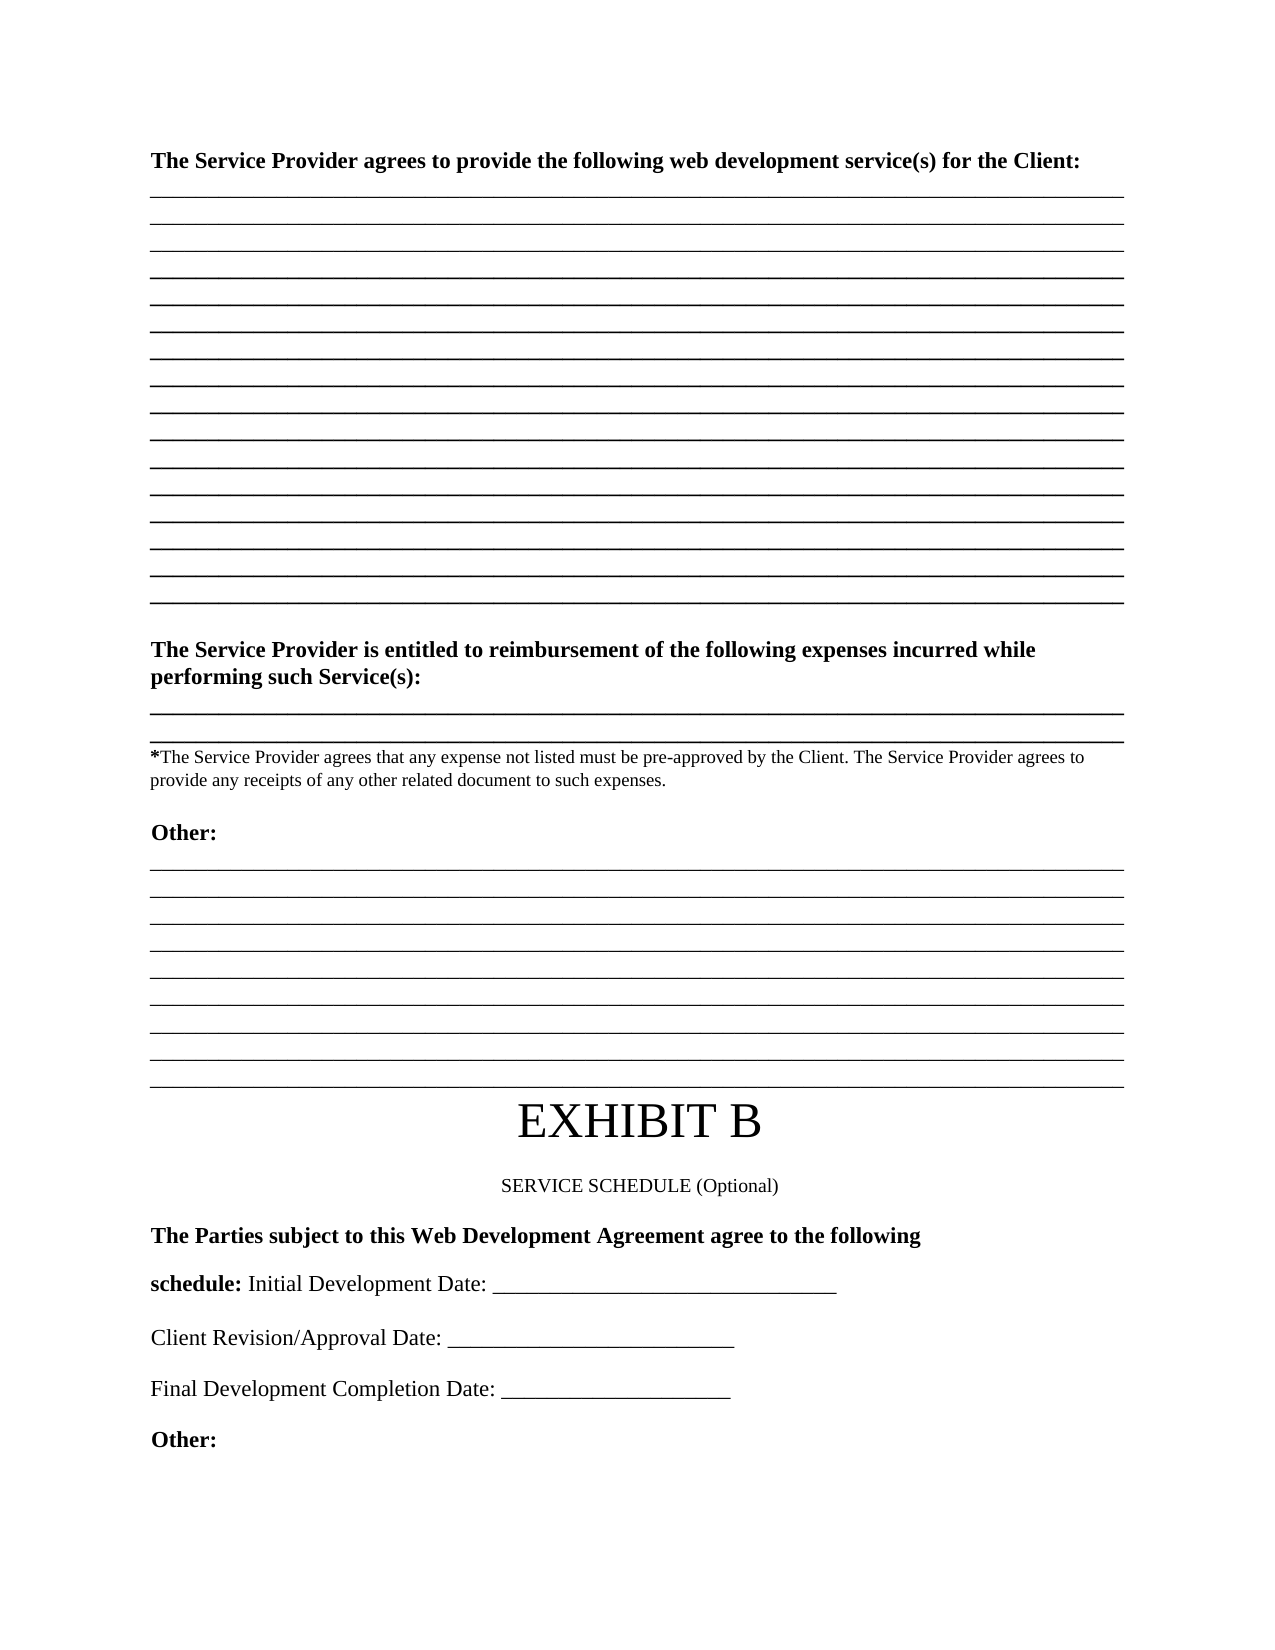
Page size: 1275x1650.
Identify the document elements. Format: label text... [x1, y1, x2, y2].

text *The Service Provider agrees that any expense not listed must be pre-approved by the Client. The Service Provider agrees to provide any receipts of any other related document to such expenses. [150, 743, 1124, 791]
text _____________________________________________________________________________________ [150, 198, 1124, 224]
text _____________________________________________________________________________________ [150, 715, 1124, 742]
text Other: [151, 1426, 1131, 1452]
text _____________________________________________________________________________________ [150, 360, 1124, 386]
text _____________________________________________________________________________________ [150, 414, 1124, 440]
text _____________________________________________________________________________________ [150, 952, 1124, 978]
text _____________________________________________________________________________________ [150, 252, 1124, 278]
text _____________________________________________________________________________________ [150, 1006, 1124, 1033]
text _____________________________________________________________________________________ [150, 691, 1124, 714]
text _____________________________________________________________________________________ [150, 979, 1124, 1005]
text _____________________________________________________________________________________ [150, 441, 1124, 468]
text Other: [151, 819, 1131, 846]
text _____________________________________________________________________________________ [150, 925, 1124, 951]
text The Service Provider agrees to provide the following web development service(s) for the Client: _____________________________________________________________________________________ [150, 147, 1124, 197]
text _____________________________________________________________________________________ [150, 333, 1124, 359]
text EXHIBIT B [148, 1091, 1131, 1148]
text _____________________________________________________________________________________ [150, 387, 1124, 413]
text _____________________________________________________________________________________ [150, 279, 1124, 305]
text The Service Provider is entitled to reimbursement of the following expenses incurred while performing such Service(s): [150, 636, 1042, 690]
text _____________________________________________________________________________________ [150, 523, 1124, 549]
text _____________________________________________________________________________________ [150, 225, 1124, 251]
text _____________________________________________________________________________________ [150, 871, 1124, 897]
text _____________________________________________________________________________________ [150, 577, 1124, 603]
text _____________________________________________________________________________________ [150, 469, 1124, 495]
text Final Development Completion Date: ____________________ [150, 1375, 1131, 1401]
text SERVICE SCHEDULE (Optional) [148, 1174, 1131, 1197]
text _____________________________________________________________________________________ [150, 306, 1124, 332]
text The Parties subject to this Web Development Agreement agree to the following schedule: Initial Development Date: ______________________________ [150, 1222, 1018, 1297]
text Client Revision/Approval Date: _________________________ [151, 1324, 1131, 1351]
text _____________________________________________________________________________________ [150, 1061, 1124, 1087]
text _____________________________________________________________________________________ [150, 1034, 1124, 1060]
text _____________________________________________________________________________________ [150, 898, 1124, 924]
text _____________________________________________________________________________________ [150, 847, 1124, 870]
text _____________________________________________________________________________________ [150, 496, 1124, 522]
text _____________________________________________________________________________________ [150, 550, 1124, 576]
